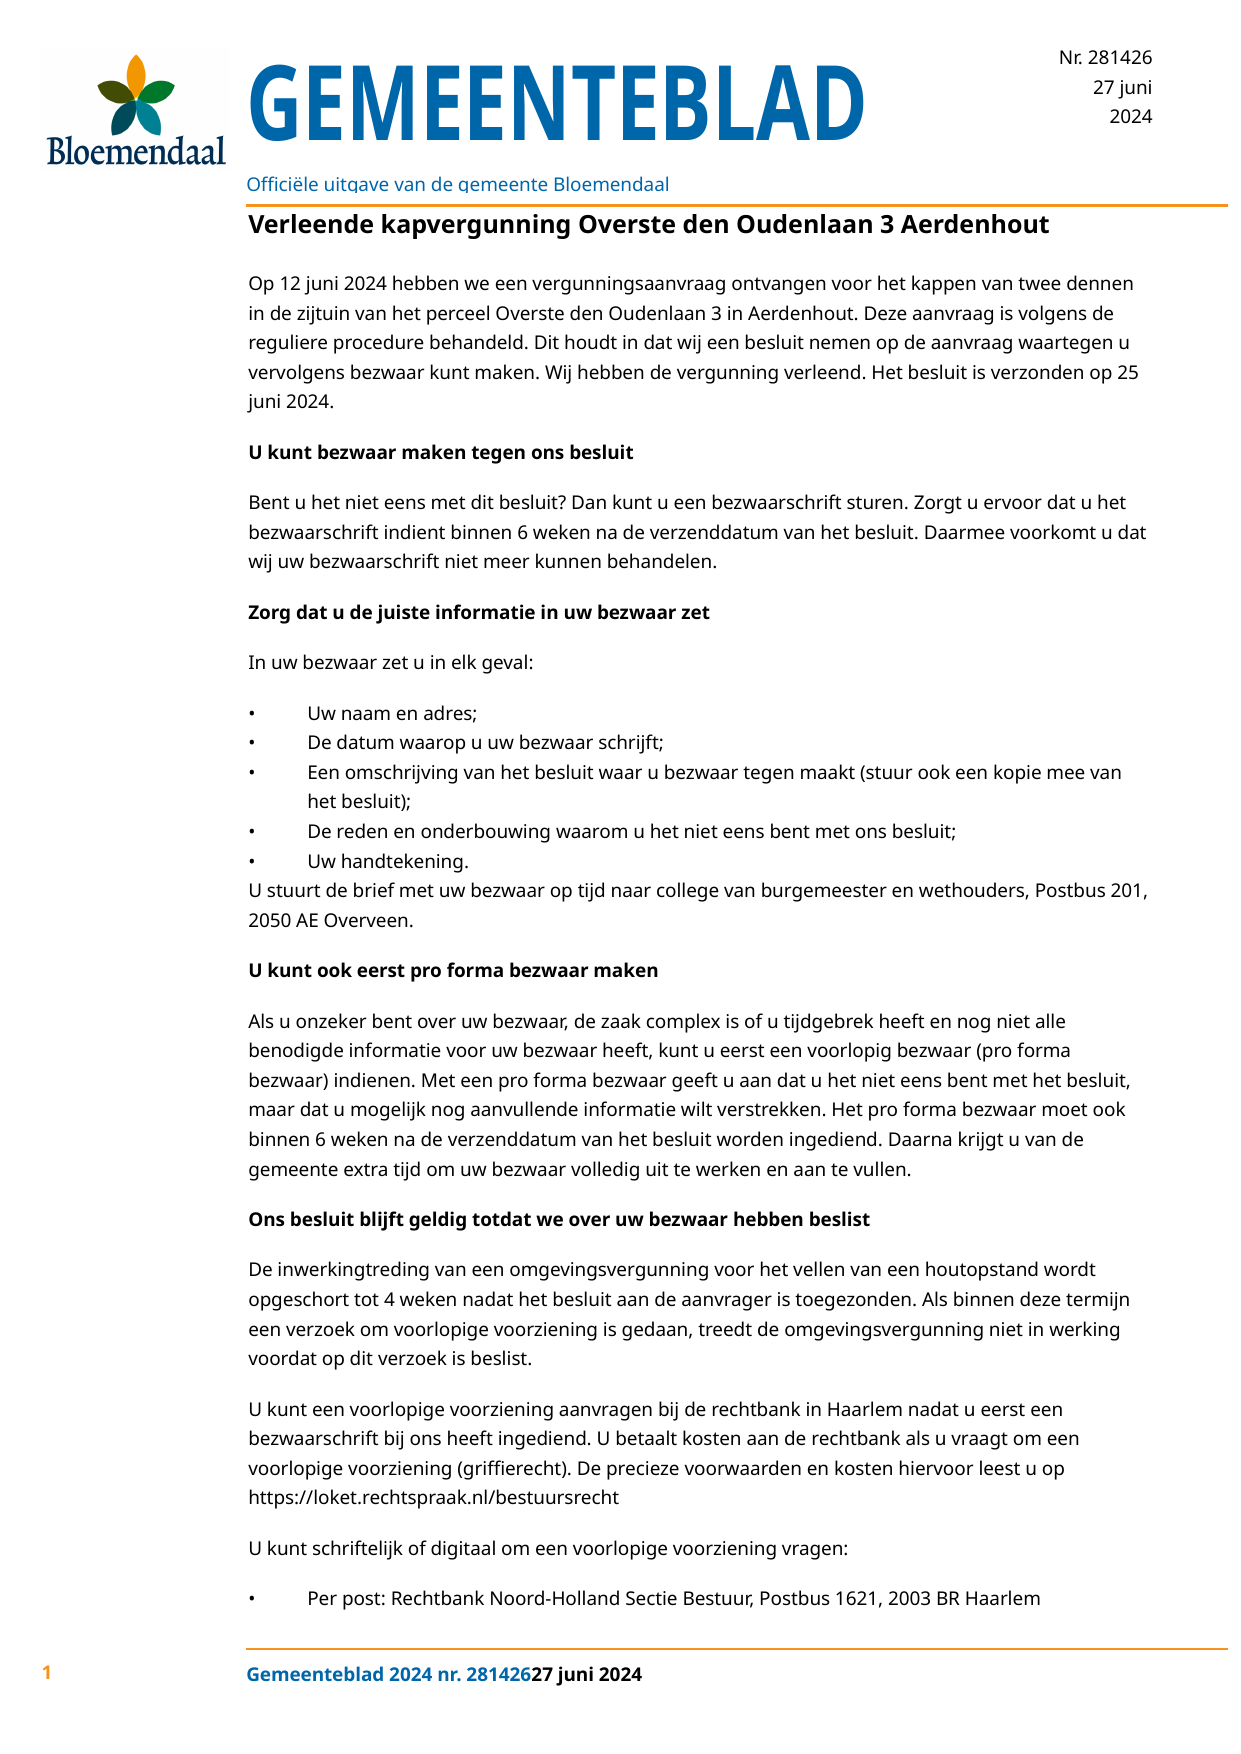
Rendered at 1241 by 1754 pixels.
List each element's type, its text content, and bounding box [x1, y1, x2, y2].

text Verleende kapvergunning Overste den Oudenlaan 3 Aerdenhout [248, 207, 1152, 241]
text U kunt ook eerst pro forma bezwaar maken [248, 957, 1152, 983]
text Op 12 juni 2024 hebben we een vergunningsaanvraag ontvangen voor het kappen van twee dennen in de zijtuin van het perceel Overste den Oudenlaan 3 in Aerdenhout. Deze aanvraag is volgens de reguliere procedure behandeld. Dit houdt in dat wij een besluit nemen op de aanvraag waartegen u vervolgens bezwaar kunt maken. Wij hebben de vergunning verleend. Het besluit is verzonden op 25 juni 2024. [248, 270, 1152, 414]
list De reden en onderbouwing waarom u het niet eens bent met ons besluit; [248, 818, 1152, 844]
list Een omschrijving van het besluit waar u bezwaar tegen maakt (stuur ook een kopie mee van het besluit); [248, 759, 1152, 814]
text Ons besluit blijft geldig totdat we over uw bezwaar hebben beslist [248, 1206, 1152, 1232]
text U kunt een voorlopige voorziening aanvragen bij de rechtbank in Haarlem nadat u eerst een bezwaarschrift bij ons heeft ingediend. U betaalt kosten aan de rechtbank als u vraagt om een voorlopige voorziening (griffierecht). De precieze voorwaarden en kosten hiervoor leest u op https://loket.rechtspraak.nl/bestuursrecht [248, 1396, 1152, 1510]
text In uw bezwaar zet u in elk geval: [248, 649, 1152, 675]
text U kunt bezwaar maken tegen ons besluit [248, 439, 1152, 465]
list Per post: Rechtbank Noord-Holland Sectie Bestuur, Postbus 1621, 2003 BR Haarlem [248, 1585, 1152, 1611]
text De inwerkingtreding van een omgevingsvergunning voor het vellen van een houtopstand wordt opgeschort tot 4 weken nadat het besluit aan de aanvrager is toegezonden. Als binnen deze termijn een verzoek om voorlopige voorziening is gedaan, treedt de omgevingsvergunning niet in werking voordat op dit verzoek is beslist. [248, 1257, 1152, 1371]
text Als u onzeker bent over uw bezwaar, de zaak complex is of u tijdgebrek heeft en nog niet alle benodigde informatie voor uw bezwaar heeft, kunt u eerst een voorlopig bezwaar (pro forma bezwaar) indienen. Met een pro forma bezwaar geeft u aan dat u het niet eens bent met het besluit, maar dat u mogelijk nog aanvullende informatie wilt verstrekken. Het pro forma bezwaar moet ook binnen 6 weken na de verzenddatum van het besluit worden ingediend. Daarna krijgt u van de gemeente extra tijd om uw bezwaar volledig uit te werken en aan te vullen. [248, 1008, 1152, 1181]
text U kunt schriftelijk of digitaal om een voorlopige voorziening vragen: [248, 1535, 1152, 1561]
text Zorg dat u de juiste informatie in uw bezwaar zet [248, 599, 1152, 625]
picture [41, 47, 231, 172]
text Bent u het niet eens met dit besluit? Dan kunt u een bezwaarschrift sturen. Zorgt u ervoor dat u het bezwaarschrift indient binnen 6 weken na de verzenddatum van het besluit. Daarmee voorkomt u dat wij uw bezwaarschrift niet meer kunnen behandelen. [248, 489, 1152, 574]
list Uw handtekening. [248, 848, 1152, 873]
list De datum waarop u uw bezwaar schrijft; [248, 729, 1152, 755]
text U stuurt de brief met uw bezwaar op tijd naar college van burgemeester en wethouders, Postbus 201, 2050 AE Overveen. [248, 877, 1152, 933]
list Uw naam en adres; [248, 700, 1152, 726]
